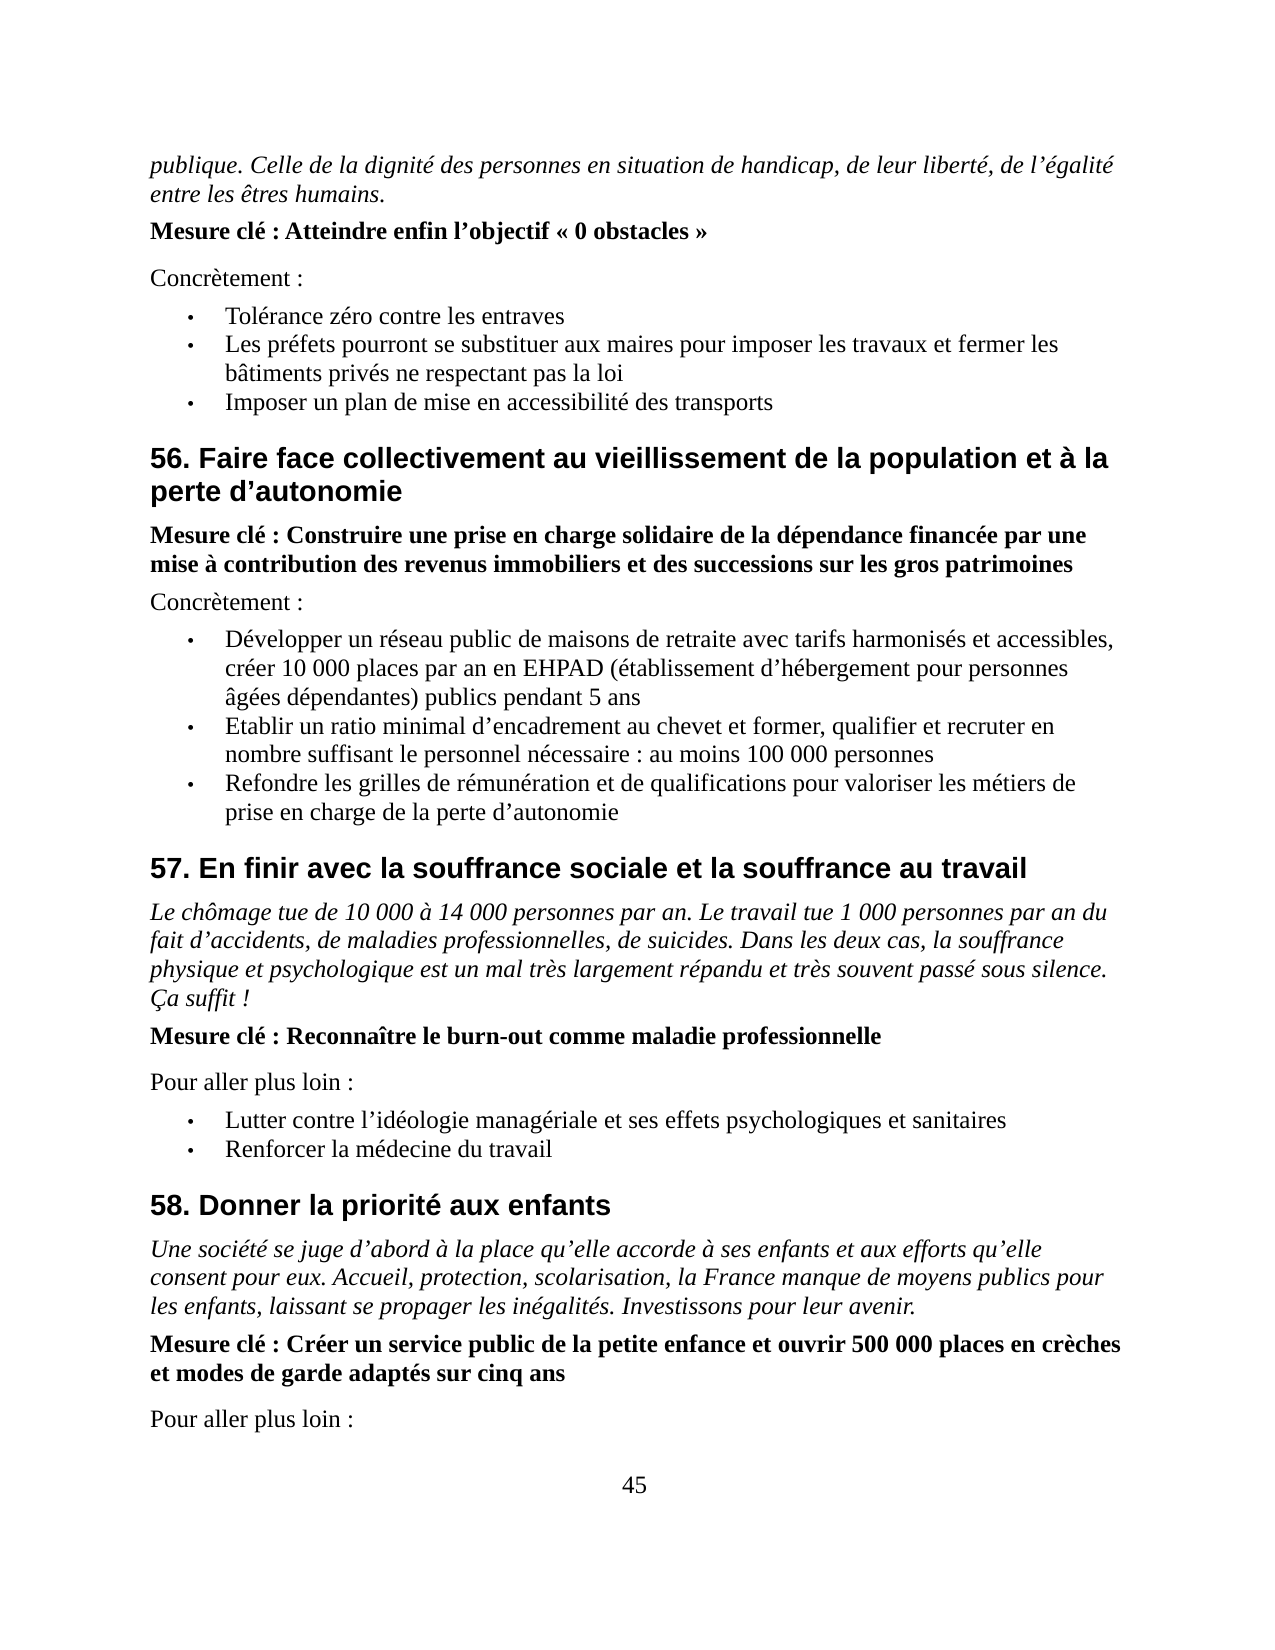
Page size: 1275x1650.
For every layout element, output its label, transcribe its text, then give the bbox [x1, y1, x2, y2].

list Imposer un plan de mise en accessibilité des transports [187, 387, 1125, 416]
list Développer un réseau public de maisons de retraite avec tarifs harmonisés et accessibles, créer 10 000 places par an en EHPAD (établissement d’hébergement pour personnes âgées dépendantes) publics pendant 5 ans [187, 624, 1125, 711]
text Mesure clé : Atteindre enfin l’objectif « 0 obstacles » [150, 216, 1125, 245]
subtitle 57. En finir avec la souffrance sociale et la souffrance au travail [150, 851, 1125, 884]
text Concrètement : [150, 263, 1125, 292]
list Tolérance zéro contre les entraves [187, 301, 1125, 329]
subtitle 56. Faire face collectivement au vieillissement de la population et à la perte d’autonomie [150, 441, 1125, 508]
list Les préfets pourront se substituer aux maires pour imposer les travaux et fermer les bâtiments privés ne respectant pas la loi [187, 329, 1125, 387]
list Refondre les grilles de rémunération et de qualifications pour valoriser les métiers de prise en charge de la perte d’autonomie [187, 768, 1125, 826]
list Lutter contre l’idéologie managériale et ses effets psychologiques et sanitaires [187, 1105, 1125, 1134]
text Le chômage tue de 10 000 à 14 000 personnes par an. Le travail tue 1 000 personnes par an du fait d’accidents, de maladies professionnelles, de suicides. Dans les deux cas, la souffrance physique et psychologique est un mal très largement répandu et très souvent passé sous silence. Ça suffit ! [150, 897, 1125, 1012]
text publique. Celle de la dignité des personnes en situation de handicap, de leur liberté, de l’égalité entre les êtres humains. [150, 150, 1125, 207]
text Une société se juge d’abord à la place qu’elle accorde à ses enfants et aux efforts qu’elle consent pour eux. Accueil, protection, scolarisation, la France manque de moyens publics pour les enfants, laissant se propager les inégalités. Investissons pour leur avenir. [150, 1234, 1125, 1320]
text Mesure clé : Construire une prise en charge solidaire de la dépendance financée par une mise à contribution des revenus immobiliers et des successions sur les gros patrimoines [150, 520, 1125, 578]
text Mesure clé : Reconnaître le burn-out comme maladie professionnelle [150, 1021, 1125, 1049]
text Pour aller plus loin : [150, 1067, 1125, 1096]
list Etablir un ratio minimal d’encadrement au chevet et former, qualifier et recruter en nombre suffisant le personnel nécessaire : au moins 100 000 personnes [187, 711, 1125, 768]
list Renforcer la médecine du travail [187, 1134, 1125, 1163]
text Mesure clé : Créer un service public de la petite enfance et ouvrir 500 000 places en crèches et modes de garde adaptés sur cinq ans [150, 1329, 1125, 1386]
text Concrètement : [150, 587, 1125, 616]
text Pour aller plus loin : [150, 1404, 1125, 1433]
subtitle 58. Donner la priorité aux enfants [150, 1188, 1125, 1221]
